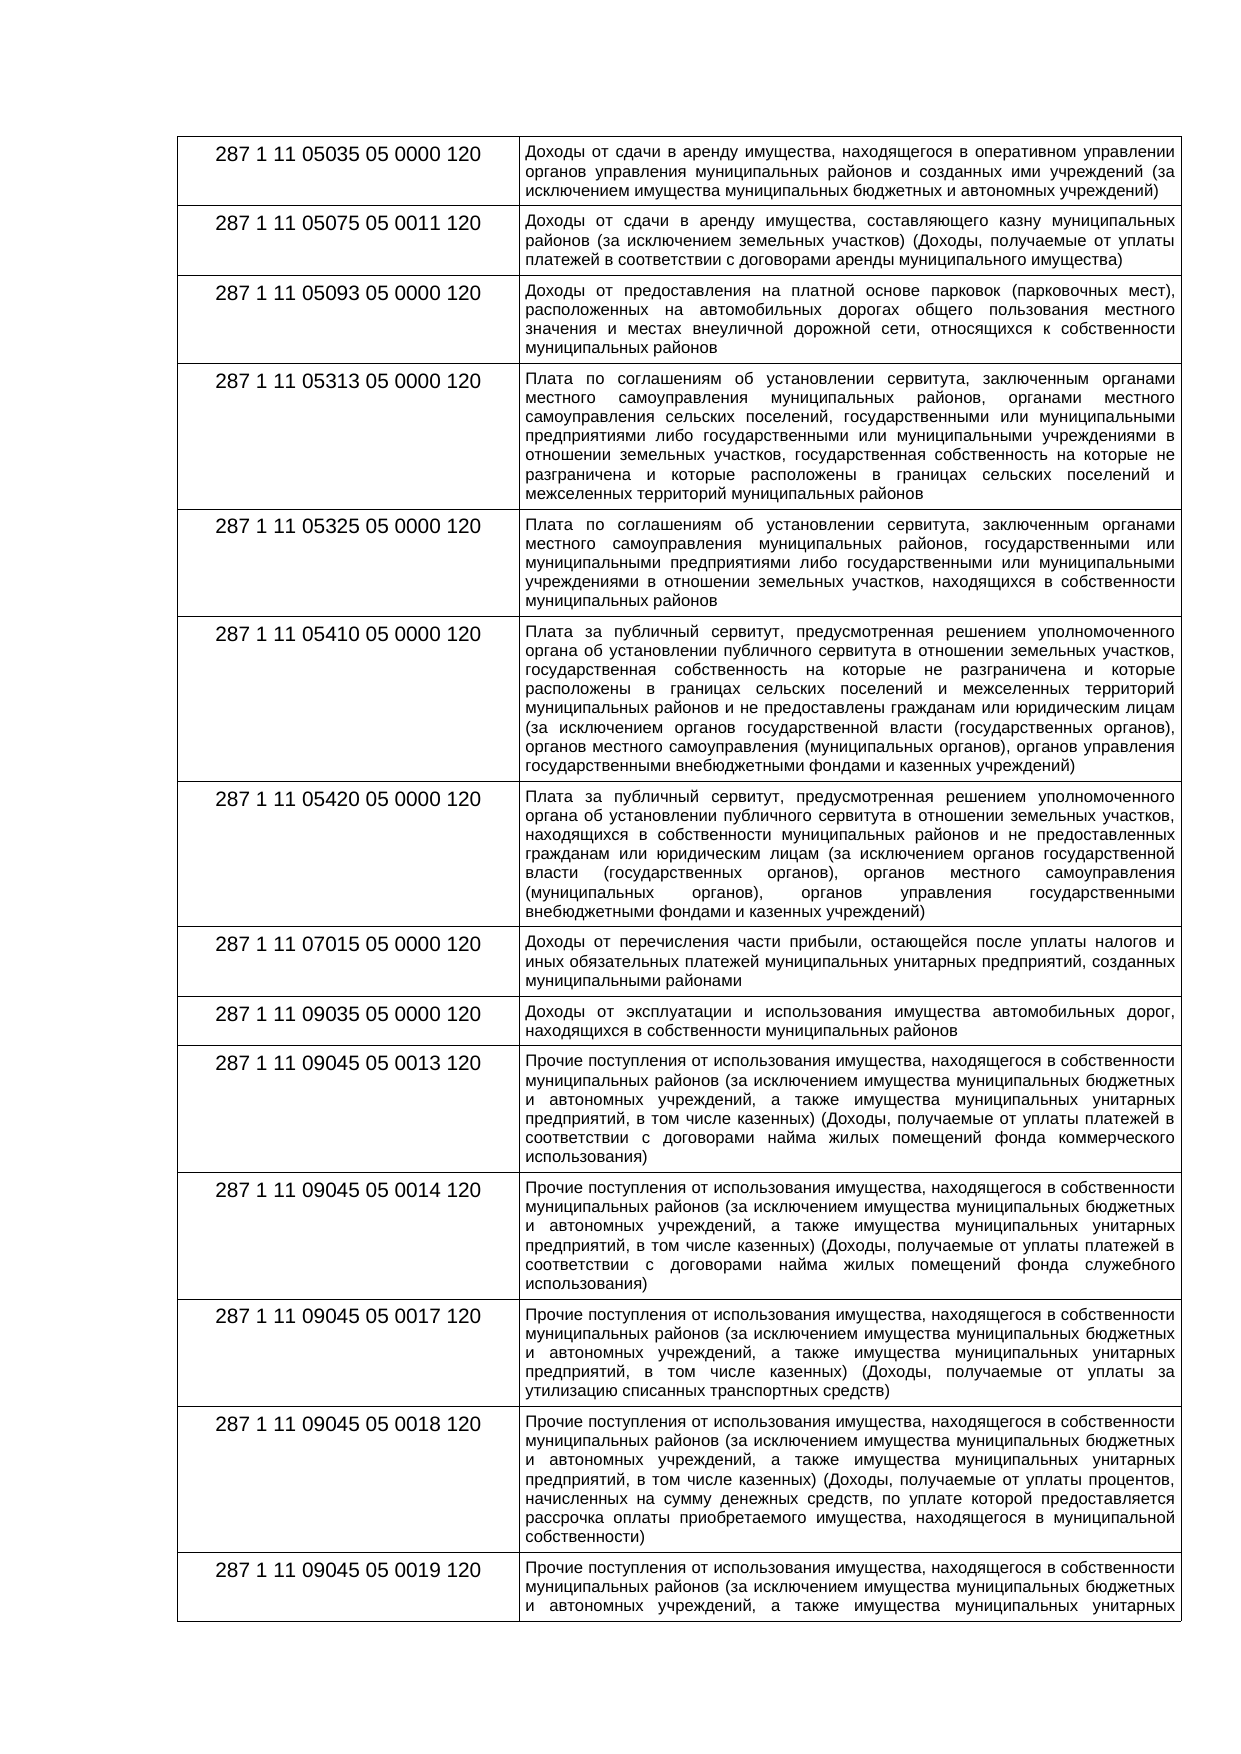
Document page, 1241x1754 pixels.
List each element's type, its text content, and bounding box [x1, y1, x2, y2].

table_cell 287 1 11 05410 05 0000 120 [178, 617, 519, 781]
table_cell Доходы от сдачи в аренду имущества, составляющего казну муниципальных районов (за исключением земельных участков) (Доходы, получаемые от уплаты платежей в соответствии с договорами аренды муниципального имущества) [520, 206, 1181, 274]
table_cell 287 1 11 09045 05 0018 120 [178, 1407, 519, 1552]
table_cell 287 1 11 05093 05 0000 120 [178, 276, 519, 363]
table_cell Доходы от эксплуатации и использования имущества автомобильных дорог, находящихся в собственности муниципальных районов [520, 997, 1181, 1045]
table_cell 287 1 11 09045 05 0019 120 [178, 1553, 519, 1621]
table_cell 287 1 11 05075 05 0011 120 [178, 206, 519, 274]
table_cell 287 1 11 09045 05 0013 120 [178, 1046, 519, 1172]
table_cell Прочие поступления от использования имущества, находящегося в собственности муниципальных районов (за исключением имущества муниципальных бюджетных и автономных учреждений, а также имущества муниципальных унитарных [520, 1553, 1181, 1621]
table_cell 287 1 11 05035 05 0000 120 [178, 137, 519, 205]
table_cell 287 1 11 05313 05 0000 120 [178, 364, 519, 508]
table_cell Плата по соглашениям об установлении сервитута, заключенным органами местного самоуправления муниципальных районов, органами местного самоуправления сельских поселений, государственными или муниципальными предприятиями либо государственными или муниципальными учреждениями в отношении земельных участков, государственная собственность на которые не разграничена и которые расположены в границах сельских поселений и межселенных территорий муниципальных районов [520, 364, 1181, 508]
table_cell 287 1 11 07015 05 0000 120 [178, 927, 519, 996]
table_cell Прочие поступления от использования имущества, находящегося в собственности муниципальных районов (за исключением имущества муниципальных бюджетных и автономных учреждений, а также имущества муниципальных унитарных предприятий, в том числе казенных) (Доходы, получаемые от уплаты процентов, начисленных на сумму денежных средств, по уплате которой предоставляется рассрочка оплаты приобретаемого имущества, находящегося в муниципальной собственности) [520, 1407, 1181, 1552]
table_cell Доходы от перечисления части прибыли, остающейся после уплаты налогов и иных обязательных платежей муниципальных унитарных предприятий, созданных муниципальными районами [520, 927, 1181, 996]
table_cell 287 1 11 09035 05 0000 120 [178, 997, 519, 1045]
table_cell 287 1 11 05420 05 0000 120 [178, 782, 519, 926]
table_cell Доходы от предоставления на платной основе парковок (парковочных мест), расположенных на автомобильных дорогах общего пользования местного значения и местах внеуличной дорожной сети, относящихся к собственности муниципальных районов [520, 276, 1181, 363]
table_cell Плата за публичный сервитут, предусмотренная решением уполномоченного органа об установлении публичного сервитута в отношении земельных участков, государственная собственность на которые не разграничена и которые расположены в границах сельских поселений и межселенных территорий муниципальных районов и не предоставлены гражданам или юридическим лицам (за исключением органов государственной власти (государственных органов), органов местного самоуправления (муниципальных органов), органов управления государственными внебюджетными фондами и казенных учреждений) [520, 617, 1181, 781]
table_cell 287 1 11 05325 05 0000 120 [178, 510, 519, 616]
table_cell Прочие поступления от использования имущества, находящегося в собственности муниципальных районов (за исключением имущества муниципальных бюджетных и автономных учреждений, а также имущества муниципальных унитарных предприятий, в том числе казенных) (Доходы, получаемые от уплаты платежей в соответствии с договорами найма жилых помещений фонда служебного использования) [520, 1173, 1181, 1298]
table_cell 287 1 11 09045 05 0014 120 [178, 1173, 519, 1298]
table_cell Доходы от сдачи в аренду имущества, находящегося в оперативном управлении органов управления муниципальных районов и созданных ими учреждений (за исключением имущества муниципальных бюджетных и автономных учреждений) [520, 137, 1181, 205]
table_cell Прочие поступления от использования имущества, находящегося в собственности муниципальных районов (за исключением имущества муниципальных бюджетных и автономных учреждений, а также имущества муниципальных унитарных предприятий, в том числе казенных) (Доходы, получаемые от уплаты за утилизацию списанных транспортных средств) [520, 1300, 1181, 1406]
table_cell Прочие поступления от использования имущества, находящегося в собственности муниципальных районов (за исключением имущества муниципальных бюджетных и автономных учреждений, а также имущества муниципальных унитарных предприятий, в том числе казенных) (Доходы, получаемые от уплаты платежей в соответствии с договорами найма жилых помещений фонда коммерческого использования) [520, 1046, 1181, 1172]
table_cell 287 1 11 09045 05 0017 120 [178, 1300, 519, 1406]
table_cell Плата за публичный сервитут, предусмотренная решением уполномоченного органа об установлении публичного сервитута в отношении земельных участков, находящихся в собственности муниципальных районов и не предоставленных гражданам или юридическим лицам (за исключением органов государственной власти (государственных органов), органов местного самоуправления (муниципальных органов), органов управления государственными внебюджетными фондами и казенных учреждений) [520, 782, 1181, 926]
table_cell Плата по соглашениям об установлении сервитута, заключенным органами местного самоуправления муниципальных районов, государственными или муниципальными предприятиями либо государственными или муниципальными учреждениями в отношении земельных участков, находящихся в собственности муниципальных районов [520, 510, 1181, 616]
